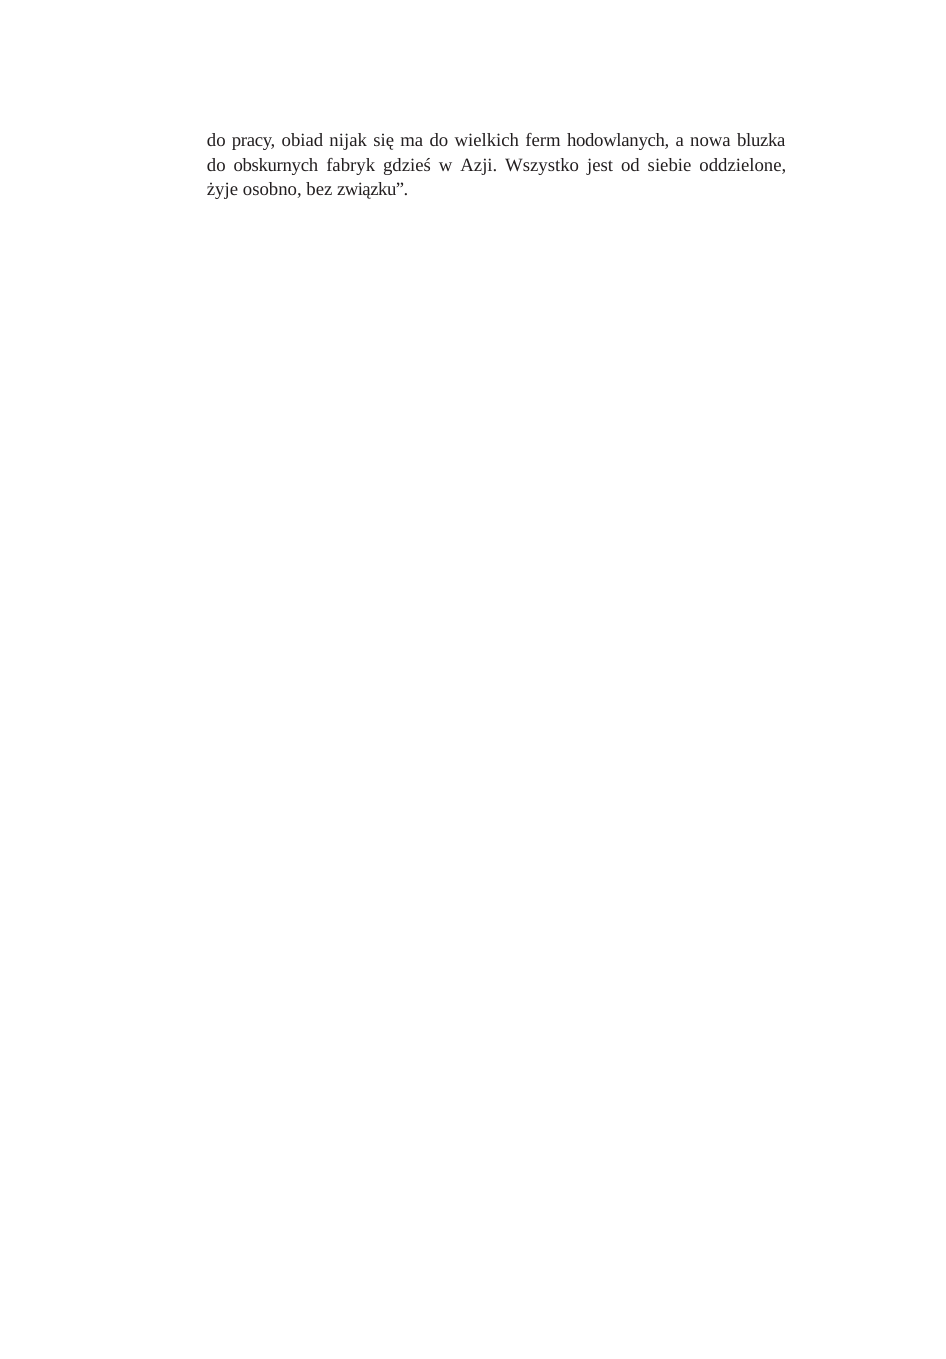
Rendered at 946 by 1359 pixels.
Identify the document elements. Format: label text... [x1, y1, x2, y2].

list do pracy, obiad nijak się ma do wielkich ferm hodowlanych, a nowa bluzka do obskurnych fabryk gdzieś w Azji. Wszystko jest od siebie oddzielone, żyje osobno, bez związku”. [177, 129, 787, 199]
